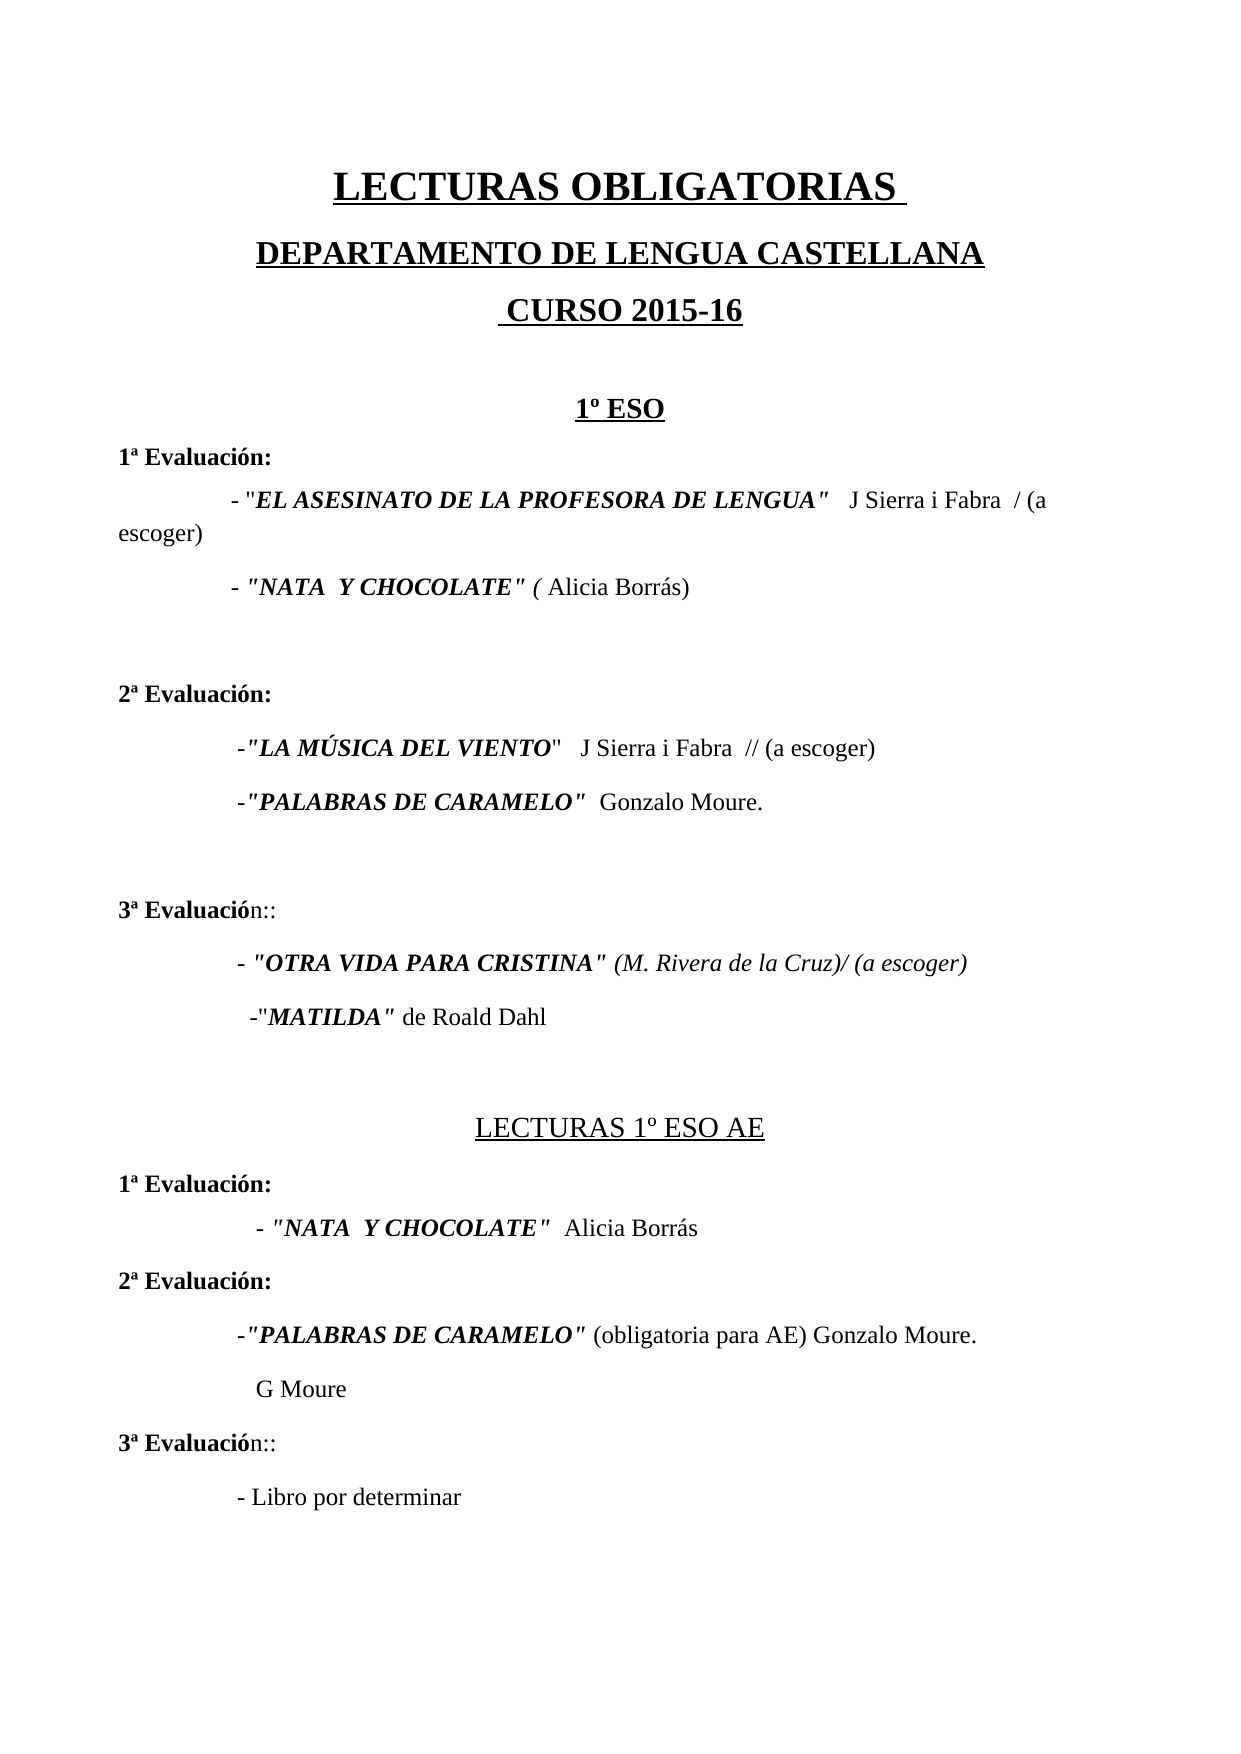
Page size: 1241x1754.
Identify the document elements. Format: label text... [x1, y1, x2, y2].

text LECTURAS 1º ESO AE [118, 1110, 1122, 1144]
text LECTURAS OBLIGATORIAS [118, 161, 1122, 209]
text -"MATILDA" de Roald Dahl [118, 1002, 1122, 1031]
text -"LA MÚSICA DEL VIENTO" J Sierra i Fabra // (a escoger) [118, 733, 1122, 762]
text - "NATA Y CHOCOLATE" ( Alicia Borrás) [118, 572, 1122, 600]
text 1º ESO [118, 391, 1122, 425]
text - Libro por determinar [118, 1482, 1122, 1511]
text CURSO 2015-16 [118, 291, 1122, 329]
text DEPARTAMENTO DE LENGUA CASTELLANA [118, 233, 1122, 271]
text - "OTRA VIDA PARA CRISTINA" (M. Rivera de la Cruz)/ (a escoger) [118, 948, 1122, 977]
text 3ª Evaluación:: [118, 895, 1122, 923]
text - "NATA Y CHOCOLATE" Alicia Borrás [118, 1213, 1122, 1241]
text -"PALABRAS DE CARAMELO" (obligatoria para AE) Gonzalo Moure. [118, 1320, 1122, 1349]
text 1ª Evaluación: [118, 1169, 1122, 1198]
text 2ª Evaluación: [118, 679, 1122, 708]
text G Moure [118, 1374, 1122, 1403]
text -"PALABRAS DE CARAMELO" Gonzalo Moure. [118, 787, 1122, 816]
text 1ª Evaluación: [118, 442, 1122, 470]
text - "EL ASESINATO DE LA PROFESORA DE LENGUA" J Sierra i Fabra / (a escoger) [118, 485, 1122, 546]
text 2ª Evaluación: [118, 1266, 1122, 1295]
text 3ª Evaluación:: [118, 1428, 1122, 1457]
